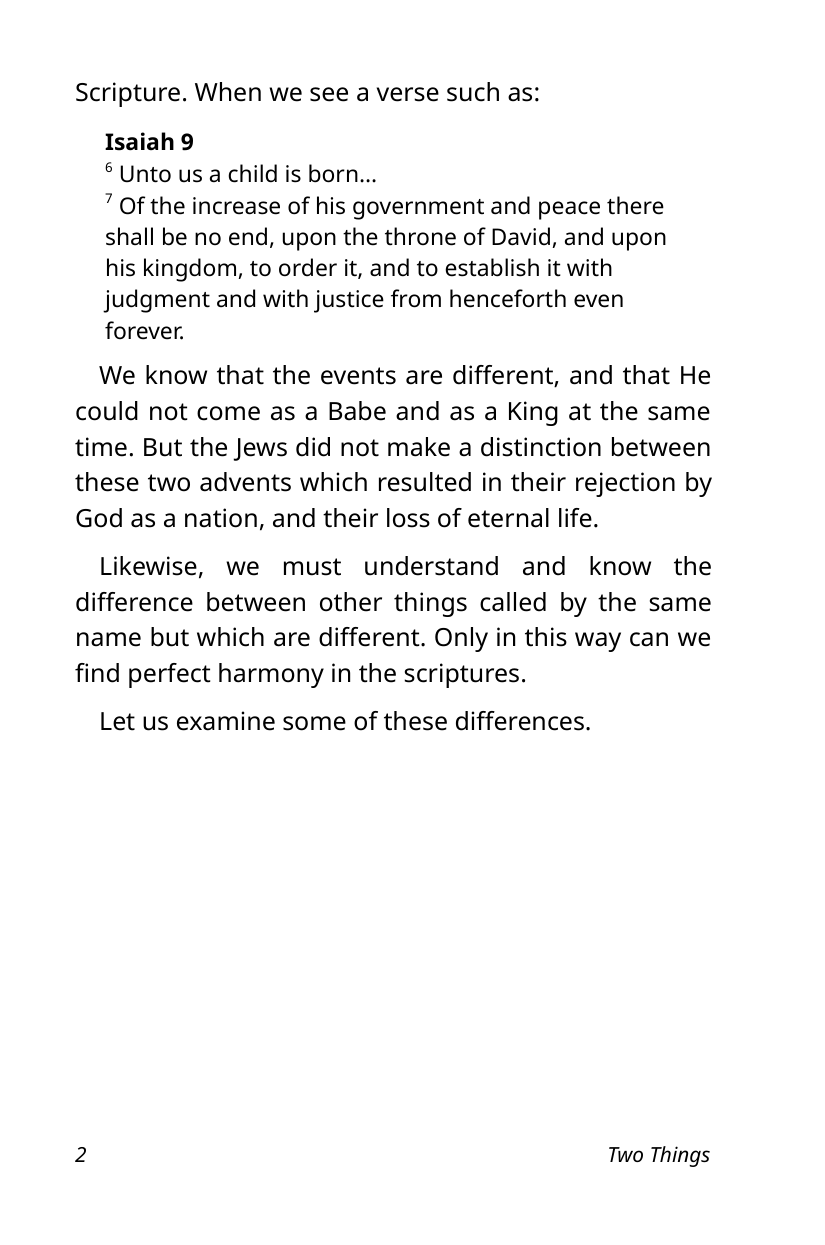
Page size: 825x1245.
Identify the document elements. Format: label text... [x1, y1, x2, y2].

text Let us examine some of these differences. [75, 704, 712, 738]
text Likewise, we must understand and know the difference between other things called by the same name but which are different. Only in this way can we find perfect harmony in the scriptures. [75, 549, 712, 690]
text 7 Of the increase of his government and peace there shall be no end, upon the throne of David, and upon his kingdom, to order it, and to establish it with judgment and with justice from henceforth even forever. [105, 190, 682, 346]
text Scripture. When we see a verse such as: [75, 75, 712, 109]
text We know that the events are different, and that He could not come as a Babe and as a King at the same time. But the Jews did not make a distinction between these two advents which resulted in their rejection by God as a nation, and their loss of eternal life. [75, 358, 712, 535]
text 6 Unto us a child is born… [105, 158, 682, 190]
text Isaiah 9 [105, 126, 712, 157]
